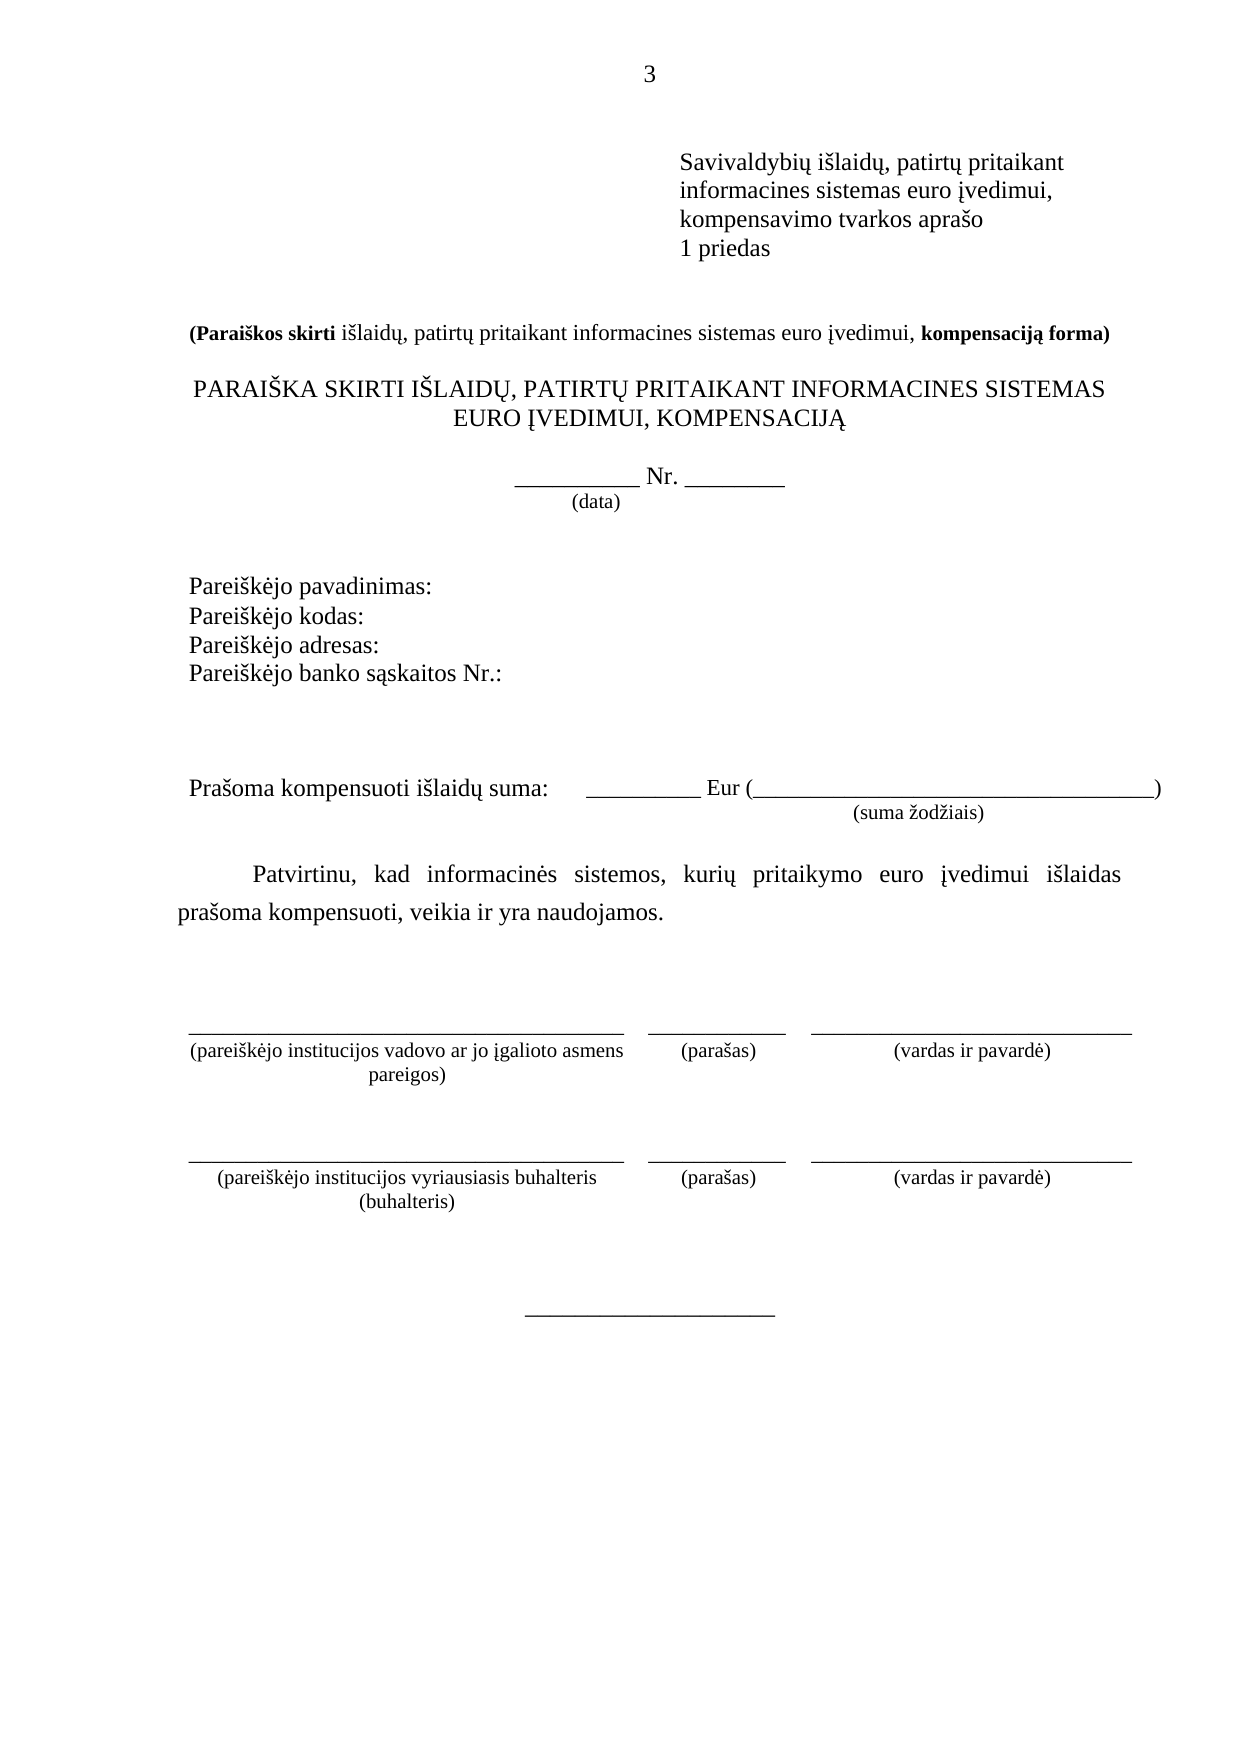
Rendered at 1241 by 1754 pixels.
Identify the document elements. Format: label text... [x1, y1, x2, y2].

table_header Pareiškėjo pavadinimas: [177, 571, 575, 601]
table_cell Pareiškėjo kodas: [177, 601, 575, 630]
text __________ Nr. ________ [177, 461, 1122, 489]
table_cell [575, 601, 1192, 630]
table_cell ______________________________________ [177, 1139, 637, 1165]
table_cell Pareiškėjo adresas: [177, 630, 575, 658]
table_cell [575, 716, 1192, 745]
table_header ____________ [637, 1012, 800, 1038]
text (Paraiškos skirti išlaidų, patirtų pritaikant informacines sistemas euro įvedimui, kompensaciją forma) [177, 319, 1122, 346]
text –––––––––––––––––––– [177, 1299, 1122, 1328]
table_cell ____________________________ [800, 1139, 1144, 1165]
table_cell [800, 1086, 1144, 1112]
table_cell [575, 687, 1192, 716]
table_header ______________________________________ [177, 1012, 637, 1038]
table_cell [177, 1113, 637, 1139]
table_cell [575, 630, 1192, 658]
text Savivaldybių išlaidų, patirtų pritaikant informacines sistemas euro įvedimui, kompensavimo tvarkos aprašo 1 priedas [679, 147, 1122, 262]
text PARAIŠKA SKIRTI IŠLAIDŲ, PATIRTŲ PRITAIKANT INFORMACINES SISTEMAS EURO ĮVEDIMUI, KOMPENSACIJĄ [177, 374, 1122, 432]
table_header [575, 571, 1192, 601]
table_cell (pareiškėjo institucijos vyriausiasis buhalteris (buhalteris) [177, 1165, 637, 1213]
table_cell (parašas) [637, 1038, 800, 1086]
table_cell [800, 1113, 1144, 1139]
table_cell [177, 745, 575, 773]
table_cell [637, 1086, 800, 1112]
table_cell [177, 687, 575, 716]
table_cell __________ Eur (___________________________________) (suma žodžiais) [575, 774, 1192, 850]
table_header ____________________________ [800, 1012, 1144, 1038]
table_cell (parašas) [637, 1165, 800, 1213]
table_cell [177, 716, 575, 745]
table_cell (pareiškėjo institucijos vadovo ar jo įgalioto asmens pareigos) [177, 1038, 637, 1086]
table_cell Pareiškėjo banko sąskaitos Nr.: [177, 659, 575, 687]
table_cell [177, 1086, 637, 1112]
table_cell [637, 1113, 800, 1139]
table_cell (vardas ir pavardė) [800, 1038, 1144, 1086]
table_cell (vardas ir pavardė) [800, 1165, 1144, 1213]
table_cell ____________ [637, 1139, 800, 1165]
text Patvirtinu, kad informacinės sistemos, kurių pritaikymo euro įvedimui išlaidas prašoma kompensuoti, veikia ir yra naudojamos. [177, 850, 1122, 925]
table_cell Prašoma kompensuoti išlaidų suma: [177, 774, 575, 850]
table_cell [575, 745, 1192, 773]
table_cell [575, 659, 1192, 687]
text (data) [177, 489, 1122, 513]
